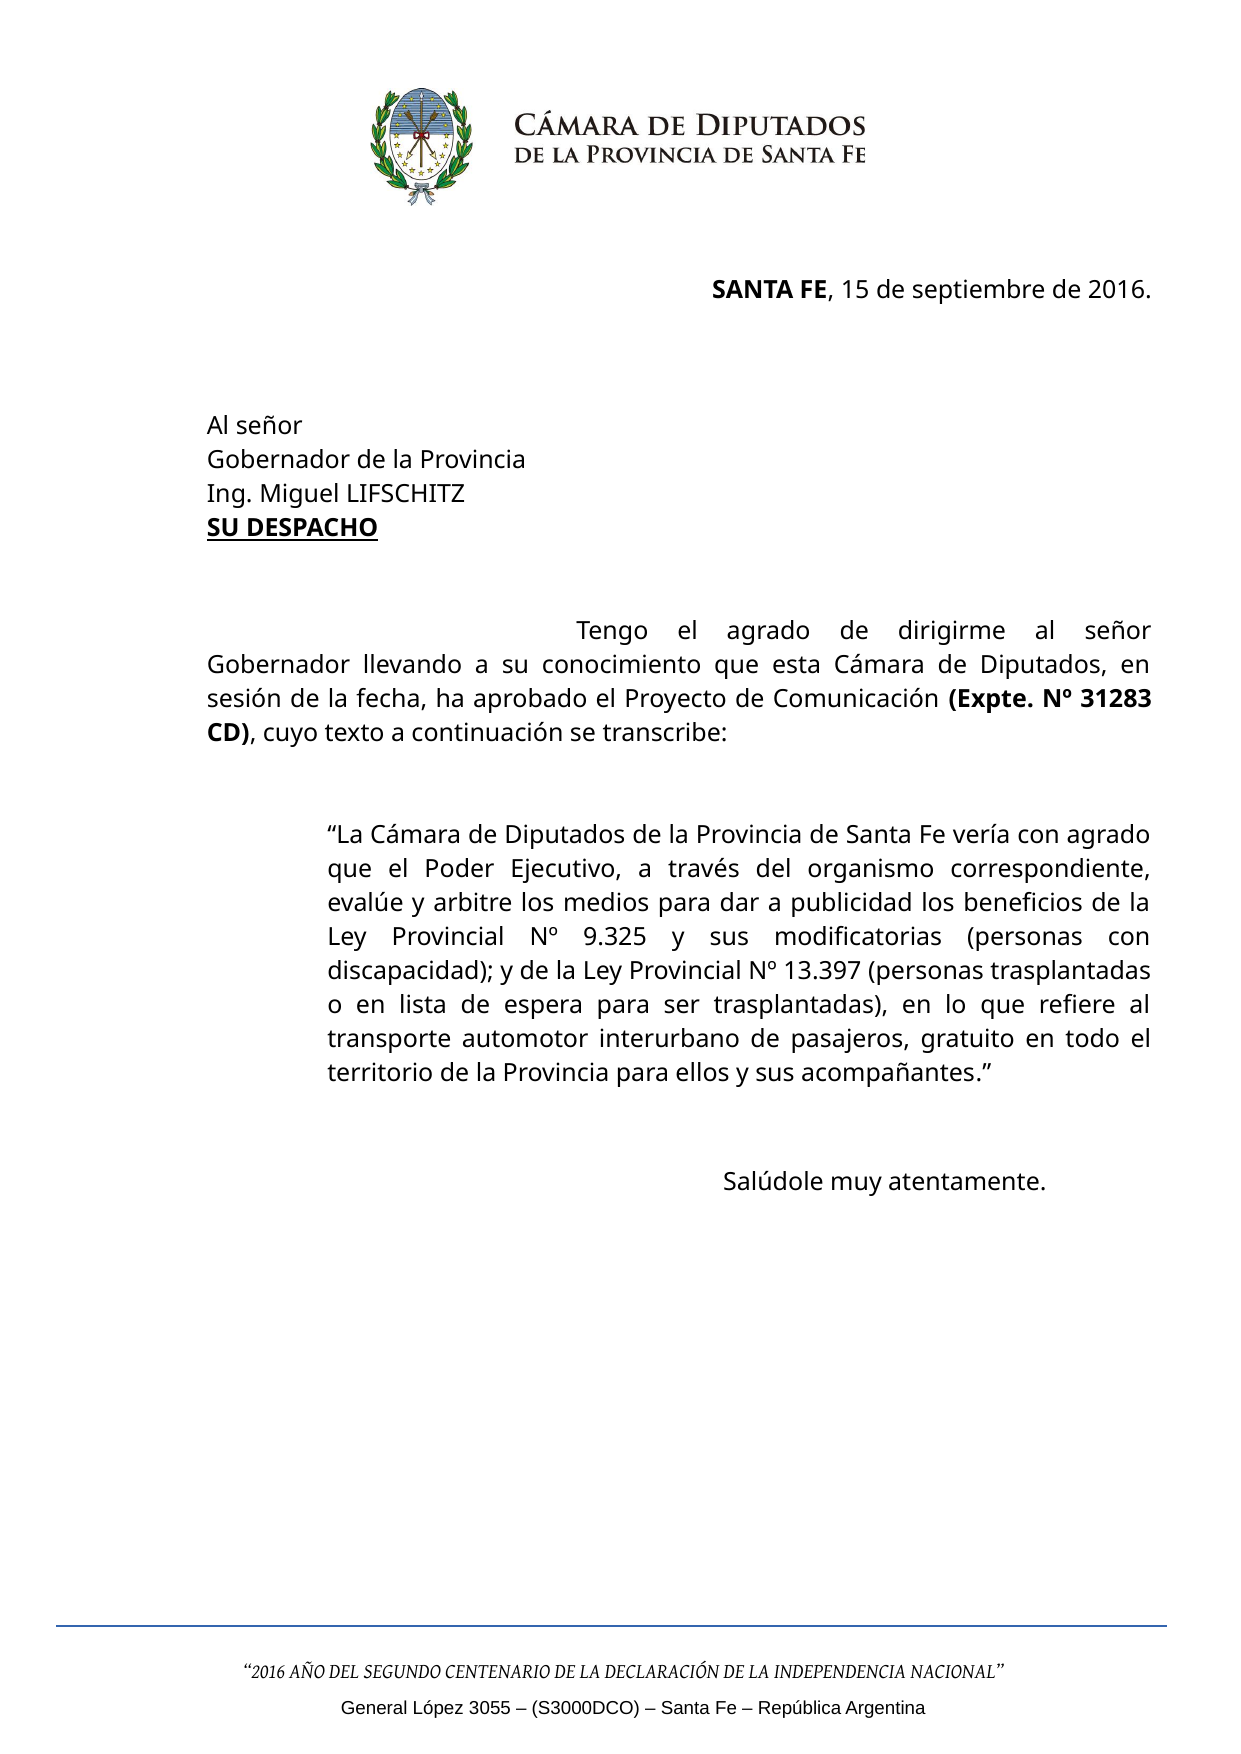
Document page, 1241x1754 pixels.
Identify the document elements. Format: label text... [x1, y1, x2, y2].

text Tengo el agrado de dirigirme al señor Gobernador llevando a su conocimiento que esta Cámara de Diputados, en sesión de la fecha, ha aprobado el Proyecto de Comunicación (Expte. Nº 31283 CD), cuyo texto a continuación se transcribe: [207, 612, 1152, 748]
text Gobernador de la Provincia [207, 442, 1152, 476]
text Salúdole muy atentamente. [649, 1163, 1152, 1197]
text Ing. Miguel LIFSCHITZ [207, 476, 1152, 510]
text SANTA FE, 15 de septiembre de 2016. [207, 272, 1152, 306]
text “La Cámara de Diputados de la Provincia de Santa Fe vería con agrado que el Poder Ejecutivo, a través del organismo correspondiente, evalúe y arbitre los medios para dar a publicidad los beneficios de la Ley Provincial Nº 9.325 y sus modificatorias (personas con discapacidad); y de la Ley Provincial Nº 13.397 (personas trasplantadas o en lista de espera para ser trasplantadas), en lo que refiere al transporte automotor interurbano de pasajeros, gratuito en todo el territorio de la Provincia para ellos y sus acompañantes.” [327, 817, 1152, 1089]
text SU DESPACHO [207, 510, 1152, 544]
text Al señor [207, 408, 1152, 442]
picture [370, 88, 866, 210]
